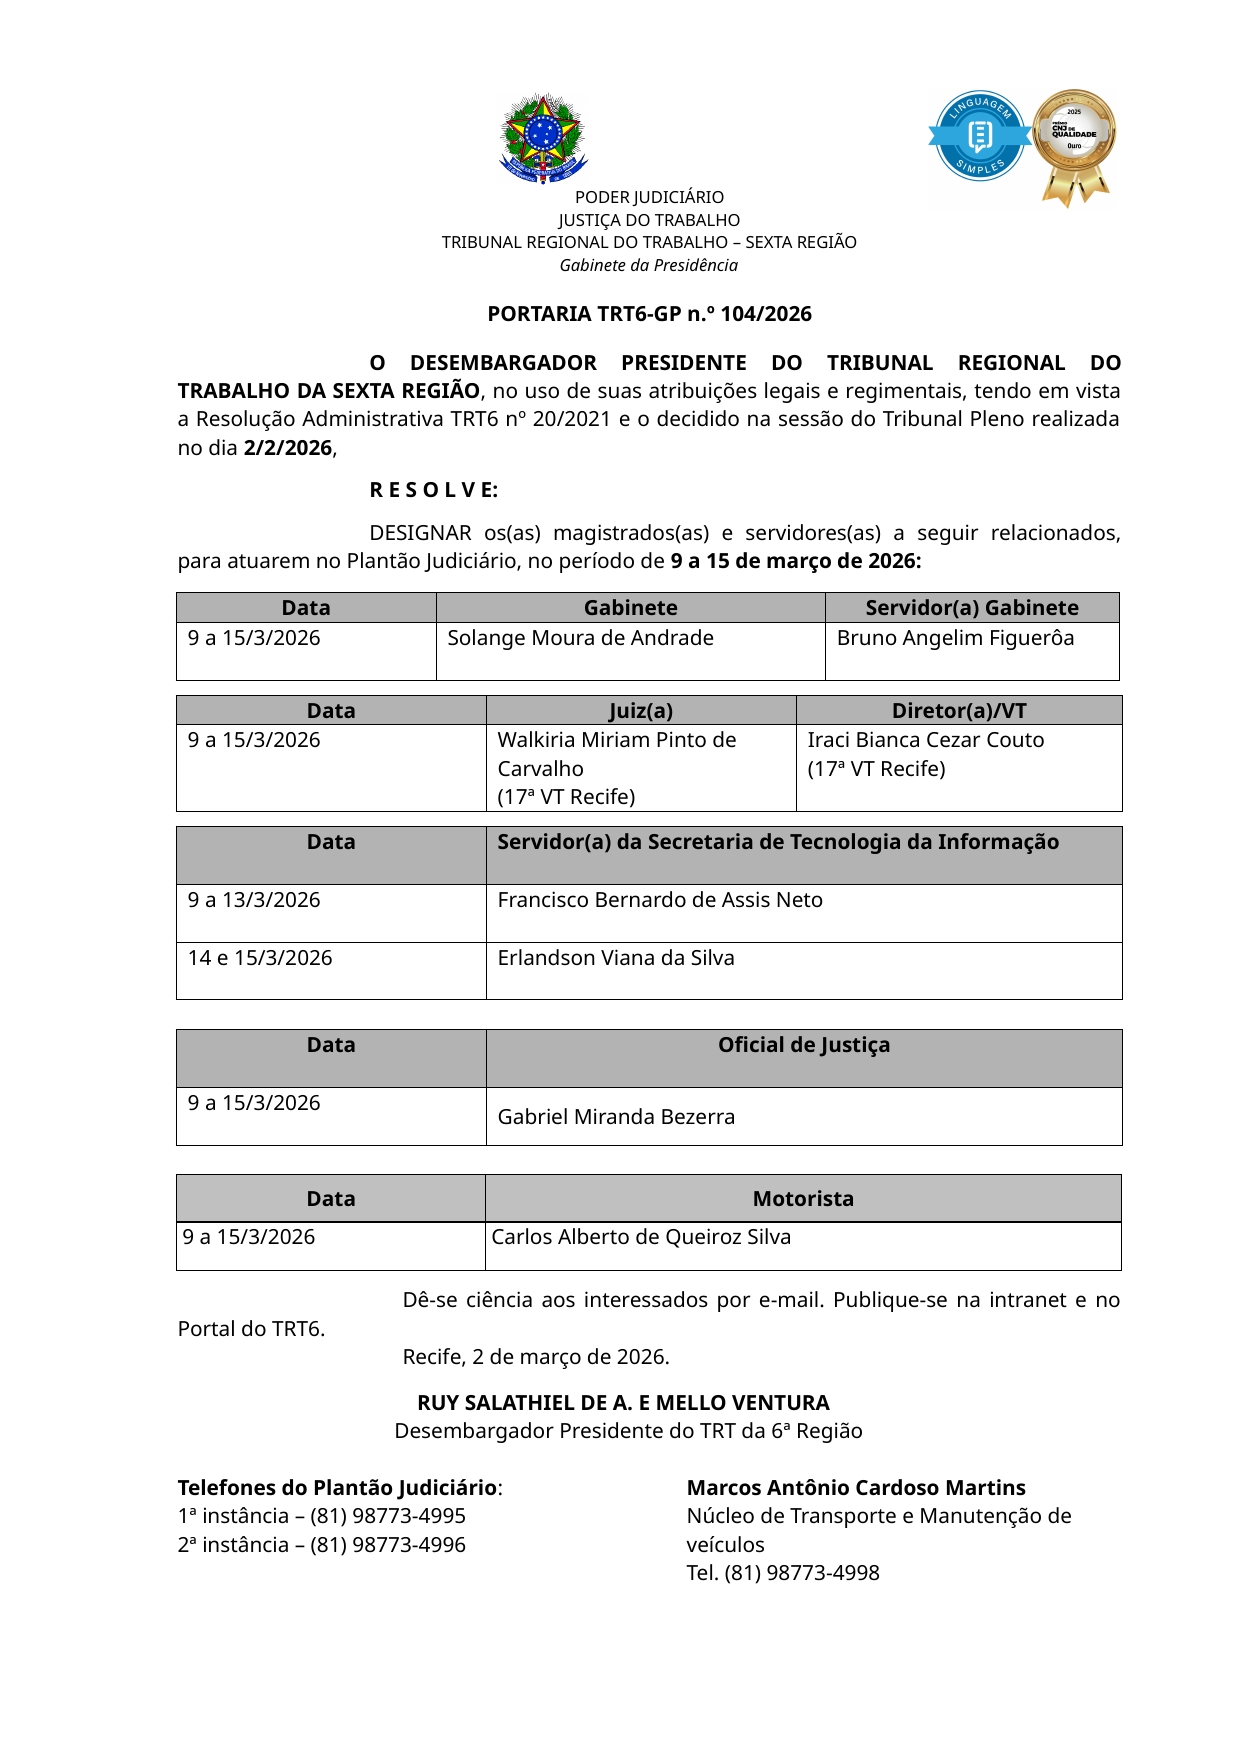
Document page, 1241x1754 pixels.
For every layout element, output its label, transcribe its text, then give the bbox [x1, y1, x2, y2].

table_header Data [177, 827, 486, 884]
table_cell 9 a 13/3/2026 [177, 885, 486, 942]
table_header Motorista [486, 1175, 1121, 1221]
text R E S O L V E: [233, 476, 1122, 504]
table_header Gabinete [437, 593, 825, 622]
table_header Juiz(a) [487, 696, 796, 724]
table_cell 14 e 15/3/2026 [177, 943, 486, 999]
table_cell Walkiria Miriam Pinto de Carvalho (17ª VT Recife) [487, 725, 796, 811]
table_cell Francisco Bernardo de Assis Neto [487, 885, 1122, 942]
text Telefones do Plantão Judiciário: [177, 1473, 679, 1501]
table_cell 9 a 15/3/2026 [177, 623, 436, 679]
table_header Diretor(a)/VT [797, 696, 1122, 724]
table_cell Iraci Bianca Cezar Couto (17ª VT Recife) [797, 725, 1122, 811]
text O DESEMBARGADOR PRESIDENTE DO TRIBUNAL REGIONAL DO TRABALHO DA SEXTA REGIÃO, no uso de suas atribuições legais e regimentais, tendo em vista a Resolução Administrativa TRT6 nº 20/2021 e o decidido na sessão do Tribunal Pleno realizada no dia 2/2/2026, [177, 348, 1122, 461]
table_header Data [177, 1175, 485, 1221]
picture [928, 88, 1118, 211]
text Recife, 2 de março de 2026. [177, 1342, 1122, 1371]
table_header Oficial de Justiça [487, 1030, 1122, 1087]
table_header Data [177, 696, 486, 724]
text Desembargador Presidente do TRT da 6ª Região [177, 1416, 1032, 1444]
picture [494, 91, 591, 186]
text Núcleo de Transporte e Manutenção de veículos [686, 1501, 1122, 1558]
table_cell Solange Moura de Andrade [437, 623, 825, 679]
text 1ª instância – (81) 98773-4995 [177, 1501, 679, 1530]
text Marcos Antônio Cardoso Martins [686, 1473, 1122, 1501]
table_cell Erlandson Viana da Silva [487, 943, 1122, 999]
text PORTARIA TRT6-GP n.º 104/2026 [177, 299, 1122, 328]
table_cell 9 a 15/3/2026 [177, 1088, 486, 1144]
text Dê-se ciência aos interessados por e-mail. Publique-se na intranet e no Portal do TRT6. [177, 1285, 1122, 1342]
table_cell Bruno Angelim Figuerôa [826, 623, 1119, 679]
table_cell Carlos Alberto de Queiroz Silva [486, 1223, 1121, 1270]
text RUY SALATHIEL DE A. E MELLO VENTURA [177, 1388, 1032, 1416]
table_cell 9 a 15/3/2026 [177, 1223, 485, 1270]
table_header Data [177, 593, 436, 622]
text Tel. (81) 98773-4998 [686, 1558, 1122, 1587]
table_cell 9 a 15/3/2026 [177, 725, 486, 811]
text DESIGNAR os(as) magistrados(as) e servidores(as) a seguir relacionados, para atuarem no Plantão Judiciário, no período de 9 a 15 de março de 2026: [177, 518, 1122, 575]
table_header Servidor(a) Gabinete [826, 593, 1119, 622]
table_header Servidor(a) da Secretaria de Tecnologia da Informação [487, 827, 1122, 884]
text 2ª instância – (81) 98773-4996 [177, 1530, 679, 1558]
table_cell Gabriel Miranda Bezerra [487, 1088, 1122, 1144]
table_header Data [177, 1030, 486, 1087]
